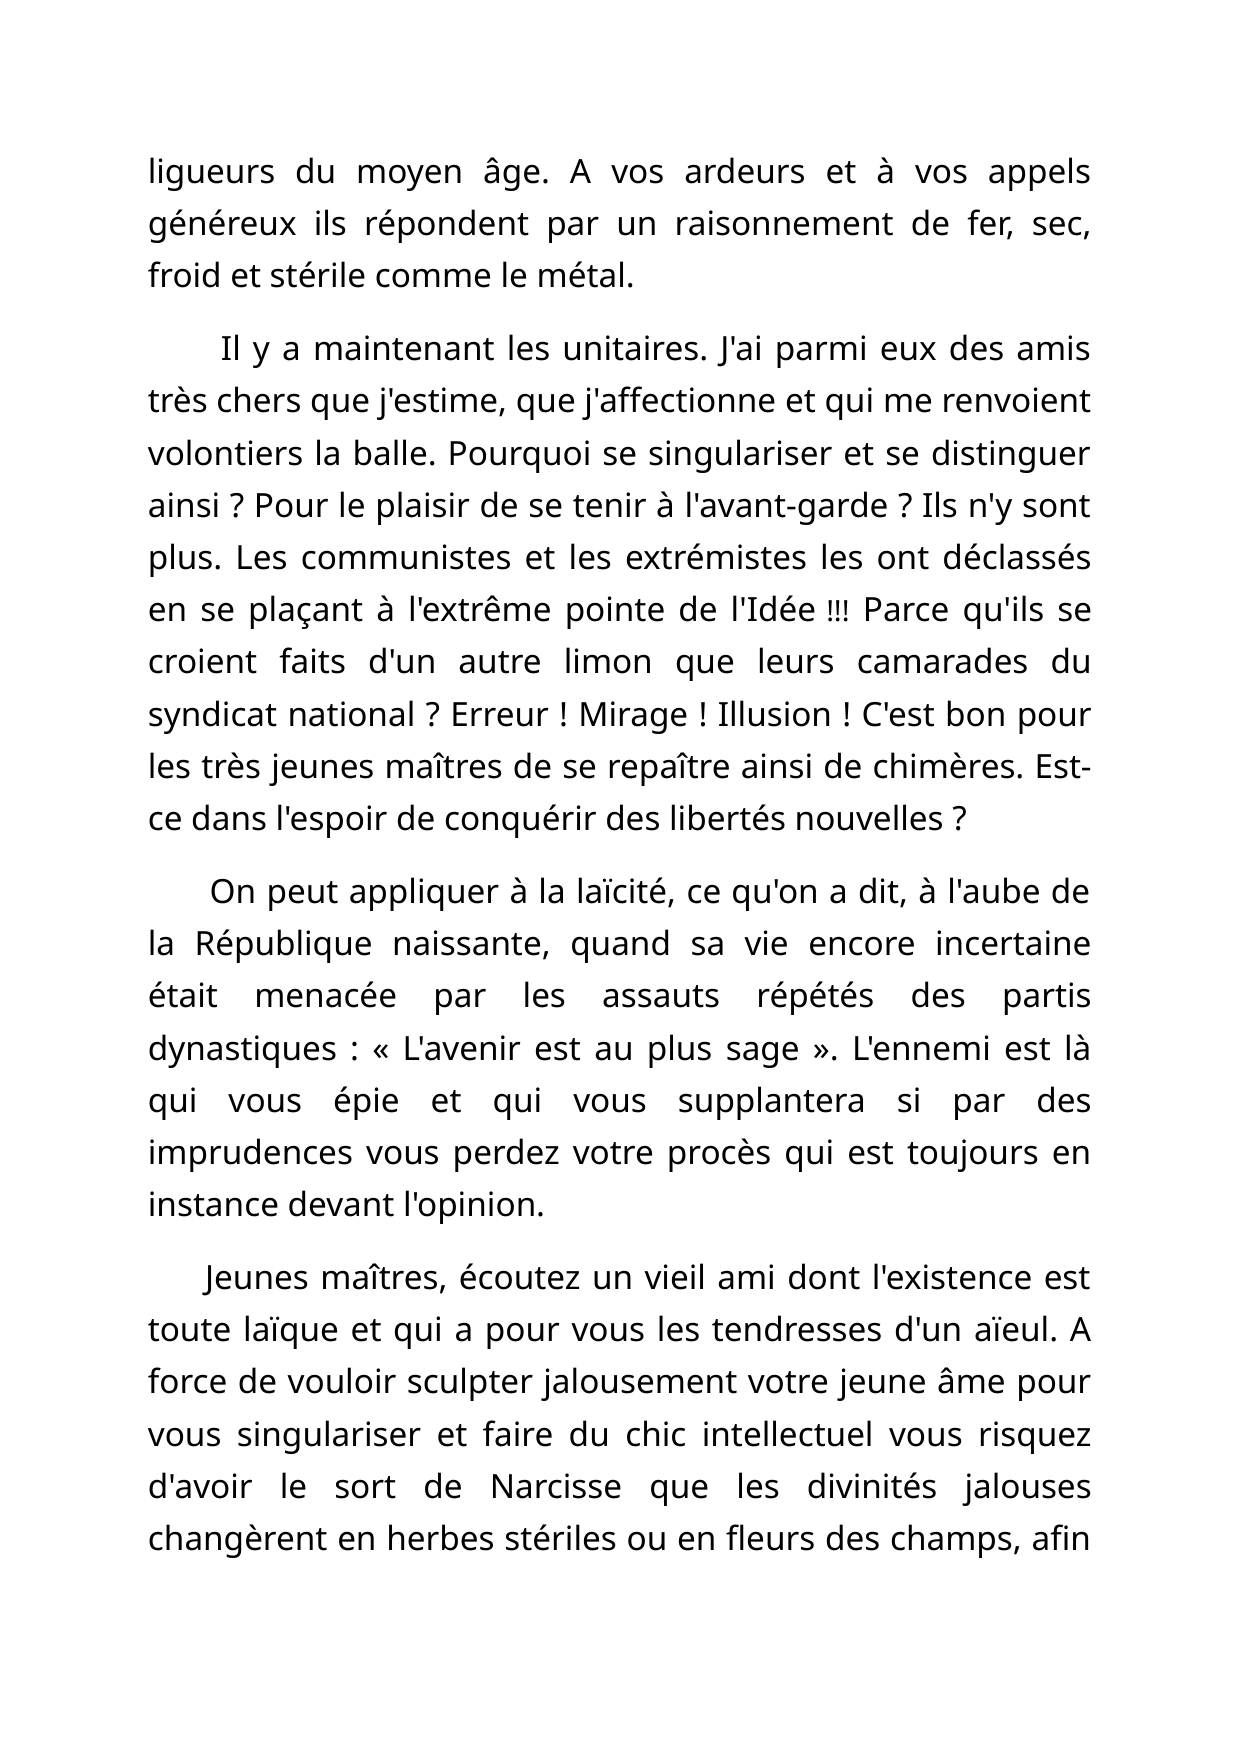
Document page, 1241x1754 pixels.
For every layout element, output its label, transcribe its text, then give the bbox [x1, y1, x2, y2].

text ligueurs du moyen âge. A vos ardeurs et à vos appels généreux ils répondent par un raisonnement de fer, sec, froid et stérile comme le métal. [148, 148, 1093, 297]
text Jeunes maîtres, écoutez un vieil ami dont l'existence est toute laïque et qui a pour vous les tendresses d'un aïeul. A force de vouloir sculpter jalousement votre jeune âme pour vous singulariser et faire du chic intellectuel vous risquez d'avoir le sort de Narcisse que les divinités jalouses changèrent en herbes stériles ou en fleurs des champs, afin [148, 1254, 1093, 1560]
text On peut appliquer à la laïcité, ce qu'on a dit, à l'aube de la République naissante, quand sa vie encore incertaine était menacée par les assauts répétés des partis dynastiques : « L'avenir est au plus sage ». L'ennemi est là qui vous épie et qui vous supplantera si par des imprudences vous perdez votre procès qui est toujours en instance devant l'opinion. [148, 868, 1093, 1226]
text Il y a maintenant les unitaires. J'ai parmi eux des amis très chers que j'estime, que j'affectionne et qui me renvoient volontiers la balle. Pourquoi se singulariser et se distinguer ainsi ? Pour le plaisir de se tenir à l'avant-garde ? Ils n'y sont plus. Les communistes et les extrémistes les ont déclassés en se plaçant à l'extrême pointe de l'Idée !!! Parce qu'ils se croient faits d'un autre limon que leurs camarades du syndicat national ? Erreur ! Mirage ! Illusion ! C'est bon pour les très jeunes maîtres de se repaître ainsi de chimères. Est-ce dans l'espoir de conquérir des libertés nouvelles ? [148, 325, 1093, 840]
